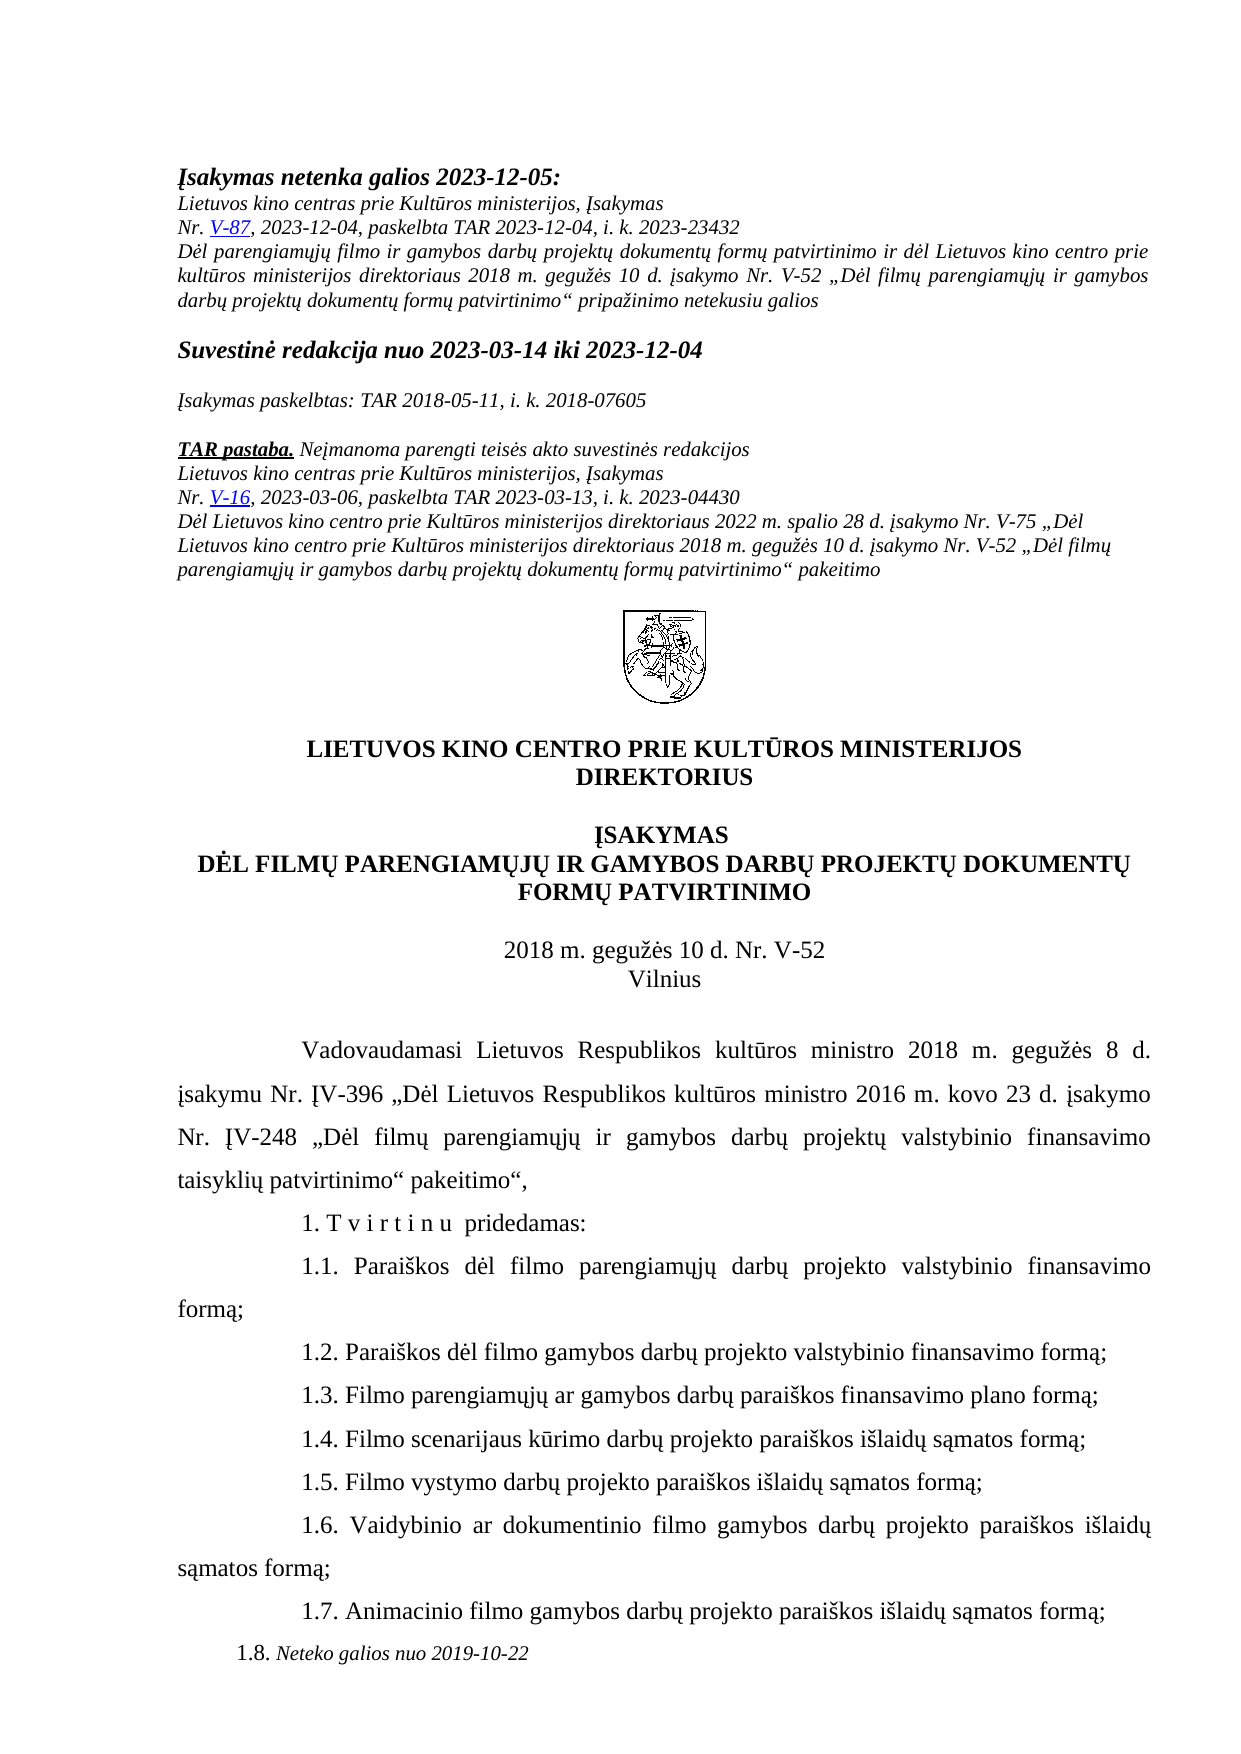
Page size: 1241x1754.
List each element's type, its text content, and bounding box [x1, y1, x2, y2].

text LIETUVOS KINO CENTRO PRIE KULTŪROS MINISTERIJOS [177, 734, 1152, 762]
text 1.5. Filmo vystymo darbų projekto paraiškos išlaidų sąmatos formą; [177, 1467, 1152, 1496]
text 1.2. Paraiškos dėl filmo gamybos darbų projekto valstybinio finansavimo formą; [177, 1337, 1152, 1366]
text Nr. V-87, 2023-12-04, paskelbta TAR 2023-12-04, i. k. 2023-23432 [177, 215, 1152, 239]
text 1.4. Filmo scenarijaus kūrimo darbų projekto paraiškos išlaidų sąmatos formą; [177, 1424, 1152, 1452]
text Vilnius [177, 964, 1152, 992]
text Įsakymas paskelbtas: TAR 2018-05-11, i. k. 2018-07605 [177, 388, 1152, 412]
text 2018 m. gegužės 10 d. Nr. V-52 [177, 935, 1152, 964]
text TAR pastaba. Neįmanoma parengti teisės akto suvestinės redakcijos [177, 437, 1152, 461]
text 1.3. Filmo parengiamųjų ar gamybos darbų paraiškos finansavimo plano formą; [177, 1381, 1152, 1409]
text Dėl parengiamųjų filmo ir gamybos darbų projektų dokumentų formų patvirtinimo ir dėl Lietuvos kino centro prie kultūros ministerijos direktoriaus 2018 m. gegužės 10 d. įsakymo Nr. V-52 „Dėl filmų parengiamųjų ir gamybos darbų projektų dokumentų formų patvirtinimo“ pripažinimo netekusiu galios [177, 239, 1152, 312]
text Dėl Lietuvos kino centro prie Kultūros ministerijos direktoriaus 2022 m. spalio 28 d. įsakymo Nr. V-75 „Dėl Lietuvos kino centro prie Kultūros ministerijos direktoriaus 2018 m. gegužės 10 d. įsakymo Nr. V-52 „Dėl filmų parengiamųjų ir gamybos darbų projektų dokumentų formų patvirtinimo“ pakeitimo [177, 509, 1152, 581]
text ĮSAKYMAS [177, 820, 1152, 849]
text 1. T v i r t i n u pridedamas: [177, 1208, 1152, 1237]
text Vadovaudamasi Lietuvos Respublikos kultūros ministro 2018 m. gegužės 8 d. įsakymu Nr. ĮV-396 „Dėl Lietuvos Respublikos kultūros ministro 2016 m. kovo 23 d. įsakymo Nr. ĮV-248 „Dėl filmų parengiamųjų ir gamybos darbų projektų valstybinio finansavimo taisyklių patvirtinimo“ pakeitimo“, [177, 1036, 1152, 1194]
text 1.7. Animacinio filmo gamybos darbų projekto paraiškos išlaidų sąmatos formą; [177, 1596, 1152, 1625]
text 1.1. Paraiškos dėl filmo parengiamųjų darbų projekto valstybinio finansavimo formą; [177, 1251, 1152, 1323]
text 1.6. Vaidybinio ar dokumentinio filmo gamybos darbų projekto paraiškos išlaidų sąmatos formą; [177, 1510, 1152, 1582]
text DĖL FILMŲ PARENGIAMŲJŲ IR GAMYBOS DARBŲ PROJEKTŲ DOKUMENTŲ FORMŲ PATVIRTINIMO [177, 849, 1152, 906]
text Suvestinė redakcija nuo 2023-03-14 iki 2023-12-04 [177, 336, 1152, 364]
text Įsakymas netenka galios 2023-12-05: [177, 162, 1152, 191]
text Lietuvos kino centras prie Kultūros ministerijos, Įsakymas [177, 461, 1152, 485]
text Nr. V-16, 2023-03-06, paskelbta TAR 2023-03-13, i. k. 2023-04430 [177, 485, 1152, 509]
text Lietuvos kino centras prie Kultūros ministerijos, Įsakymas [177, 191, 1152, 215]
text 1.8. Neteko galios nuo 2019-10-22 [177, 1639, 1152, 1666]
text DIREKTORIUS [177, 762, 1152, 791]
